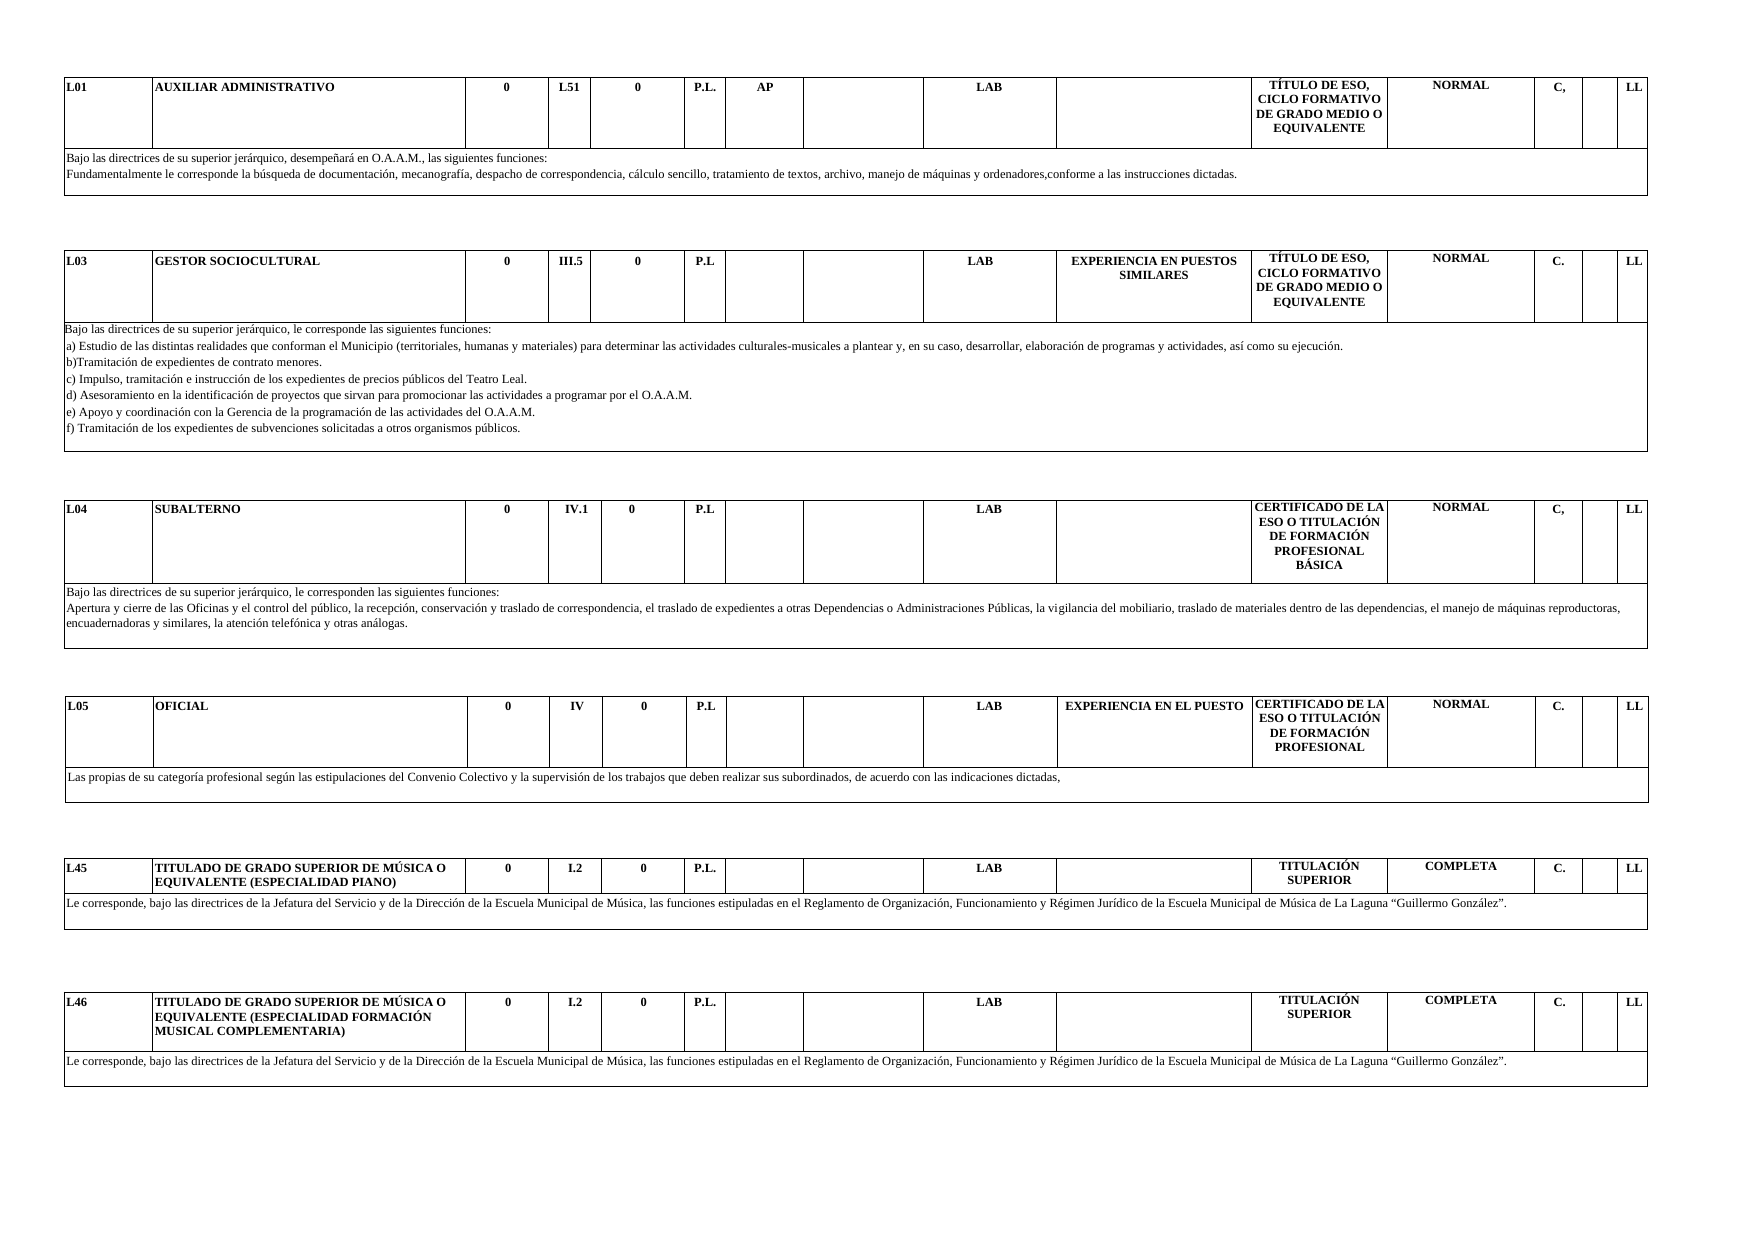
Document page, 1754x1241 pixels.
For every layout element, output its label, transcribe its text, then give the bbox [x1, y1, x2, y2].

table_header AP [726, 78, 803, 148]
table_header IV [550, 697, 602, 767]
table_cell Bajo las directrices de su superior jerárquico, le corresponde las siguientes funciones: a) Estudio de las distintas realidades que conforman el Municipio (territoriales, humanas y materiales) para determinar las actividades culturales-musicales a plantear y, en su caso, desarrollar, elaboración de programas y actividades, así como su ejecución. b)Tramitación de expedientes de contrato menores. c) Impulso, tramitación e instrucción de los expedientes de precios públicos del Teatro Leal. d) Asesoramiento en la identificación de proyectos que sirvan para promocionar las actividades a programar por el O.A.A.M. e) Apoyo y coordinación con la Gerencia de la programación de las actividades del O.A.A.M. f) Tramitación de los expedientes de subvenciones solicitadas a otros organismos públicos. [65, 323, 1647, 451]
table_cell Bajo las directrices de su superior jerárquico, le corresponden las siguientes funciones: Apertura y cierre de las Oficinas y el control del público, la recepción, conservación y traslado de correspondencia, el traslado de expedientes a otras Dependencias o Administraciones Públicas, la vigilancia del mobiliario, traslado de materiales dentro de las dependencias, el manejo de máquinas reproductoras, encuadernadoras y similares, la atención telefónica y otras análogas. [65, 584, 1647, 647]
table_header NORMAL [1388, 501, 1534, 582]
table_header L04 [65, 501, 152, 582]
table_header L05 [66, 697, 153, 767]
table_header IV.1 [549, 501, 601, 582]
table_header 0 [468, 697, 549, 767]
table_header 0 [602, 993, 684, 1051]
table_header AUXILIAR ADMINISTRATIVO [153, 78, 465, 148]
table_cell Bajo las directrices de su superior jerárquico, desempeñará en O.A.A.M., las siguientes funciones: Fundamentalmente le corresponde la búsqueda de documentación, mecanografía, despacho de correspondencia, cálculo sencillo, tratamiento de textos, archivo, manejo de máquinas y ordenadores,conforme a las instrucciones dictadas. [65, 149, 1647, 195]
table_header [804, 697, 923, 767]
table_header 0 [591, 78, 684, 148]
table_header [1583, 251, 1617, 321]
table_header GESTOR SOCIOCULTURAL [153, 251, 465, 321]
table_header L46 [65, 993, 152, 1051]
table_header C. [1536, 697, 1582, 767]
table_header 0 [591, 251, 684, 321]
table_header TITULADO DE GRADO SUPERIOR DE MÚSICA O EQUIVALENTE (ESPECIALIDAD PIANO) [153, 859, 465, 893]
table_header L51 [549, 78, 590, 148]
table_cell Le corresponde, bajo las directrices de la Jefatura del Servicio y de la Dirección de la Escuela Municipal de Música, las funciones estipuladas en el Reglamento de Organización, Funcionamiento y Régimen Jurídico de la Escuela Municipal de Música de La Laguna “Guillermo González”. [65, 1052, 1647, 1086]
table_header LAB [924, 501, 1056, 582]
table_header [804, 251, 923, 321]
table_header [1583, 859, 1617, 893]
table_header [804, 859, 923, 893]
table_header SUBALTERNO [153, 501, 465, 582]
table_header [1057, 501, 1251, 582]
table_header P.L [685, 501, 725, 582]
table_header 0 [466, 78, 548, 148]
table_header P.L. [685, 993, 725, 1051]
table_header LL [1618, 993, 1647, 1051]
table_header III.5 [549, 251, 590, 321]
table_header C. [1535, 251, 1582, 321]
table_header [726, 251, 803, 321]
table_header 0 [466, 501, 548, 582]
table_header C. [1535, 859, 1582, 893]
table_header L03 [65, 251, 152, 321]
table_header 0 [602, 501, 684, 582]
table_header [1583, 993, 1617, 1051]
table_header LL [1618, 501, 1647, 582]
table_header L01 [65, 78, 152, 148]
table_header 0 [602, 859, 684, 893]
table_header 0 [466, 993, 548, 1051]
table_header LL [1618, 697, 1648, 767]
table_header EXPERIENCIA EN EL PUESTO [1058, 697, 1252, 767]
table_header [727, 697, 803, 767]
table_header [1583, 501, 1617, 582]
table_header [726, 859, 803, 893]
table_header 0 [603, 697, 686, 767]
table_header [1057, 859, 1251, 893]
table_cell Le corresponde, bajo las directrices de la Jefatura del Servicio y de la Dirección de la Escuela Municipal de Música, las funciones estipuladas en el Reglamento de Organización, Funcionamiento y Régimen Jurídico de la Escuela Municipal de Música de La Laguna “Guillermo González”. [65, 894, 1647, 928]
table_header COMPLETA [1388, 993, 1534, 1051]
table_header TITULADO DE GRADO SUPERIOR DE MÚSICA O EQUIVALENTE (ESPECIALIDAD FORMACIÓN MUSICAL COMPLEMENTARIA) [153, 993, 465, 1051]
table_header NORMAL [1388, 697, 1535, 767]
table_header 0 [466, 859, 548, 893]
table_header P.L. [685, 859, 725, 893]
table_header C. [1535, 993, 1582, 1051]
table_header [726, 501, 803, 582]
table_header TITULACIÓN SUPERIOR [1252, 993, 1387, 1051]
table_header [804, 501, 923, 582]
table_header I.2 [549, 993, 601, 1051]
table_header L45 [65, 859, 152, 893]
table_header CERTIFICADO DE LA ESO O TITULACIÓN DE FORMACIÓN PROFESIONAL [1253, 697, 1387, 767]
table_header P.L [685, 251, 725, 321]
table_header [804, 993, 923, 1051]
table_cell Las propias de su categoría profesional según las estipulaciones del Convenio Colectivo y la supervisión de los trabajos que deben realizar sus subordinados, de acuerdo con las indicaciones dictadas, [66, 768, 1648, 802]
table_header TÍTULO DE ESO, CICLO FORMATIVO DE GRADO MEDIO O EQUIVALENTE [1252, 78, 1387, 148]
table_header C, [1535, 78, 1582, 148]
table_header P.L [687, 697, 726, 767]
table_header CERTIFICADO DE LA ESO O TITULACIÓN DE FORMACIÓN PROFESIONAL BÁSICA [1252, 501, 1387, 582]
table_header LL [1618, 859, 1647, 893]
table_header [804, 78, 923, 148]
table_header [1057, 78, 1251, 148]
table_header TÍTULO DE ESO, CICLO FORMATIVO DE GRADO MEDIO O EQUIVALENTE [1252, 251, 1387, 321]
table_header LAB [924, 859, 1056, 893]
table_header C, [1535, 501, 1582, 582]
table_header LL [1618, 78, 1647, 148]
table_header [1583, 78, 1617, 148]
table_header COMPLETA [1388, 859, 1534, 893]
table_header LAB [924, 78, 1056, 148]
table_header LAB [924, 993, 1056, 1051]
table_header 0 [466, 251, 548, 321]
table_header EXPERIENCIA EN PUESTOS SIMILARES [1057, 251, 1251, 321]
table_header OFICIAL [154, 697, 467, 767]
table_header [1583, 697, 1617, 767]
table_header LAB [924, 697, 1057, 767]
table_header NORMAL [1388, 251, 1534, 321]
table_header I.2 [549, 859, 601, 893]
table_header LAB [924, 251, 1056, 321]
table_header NORMAL [1388, 78, 1534, 148]
table_header [726, 993, 803, 1051]
table_header [1057, 993, 1251, 1051]
table_header LL [1618, 251, 1647, 321]
table_header TITULACIÓN SUPERIOR [1252, 859, 1387, 893]
table_header P.L. [685, 78, 725, 148]
